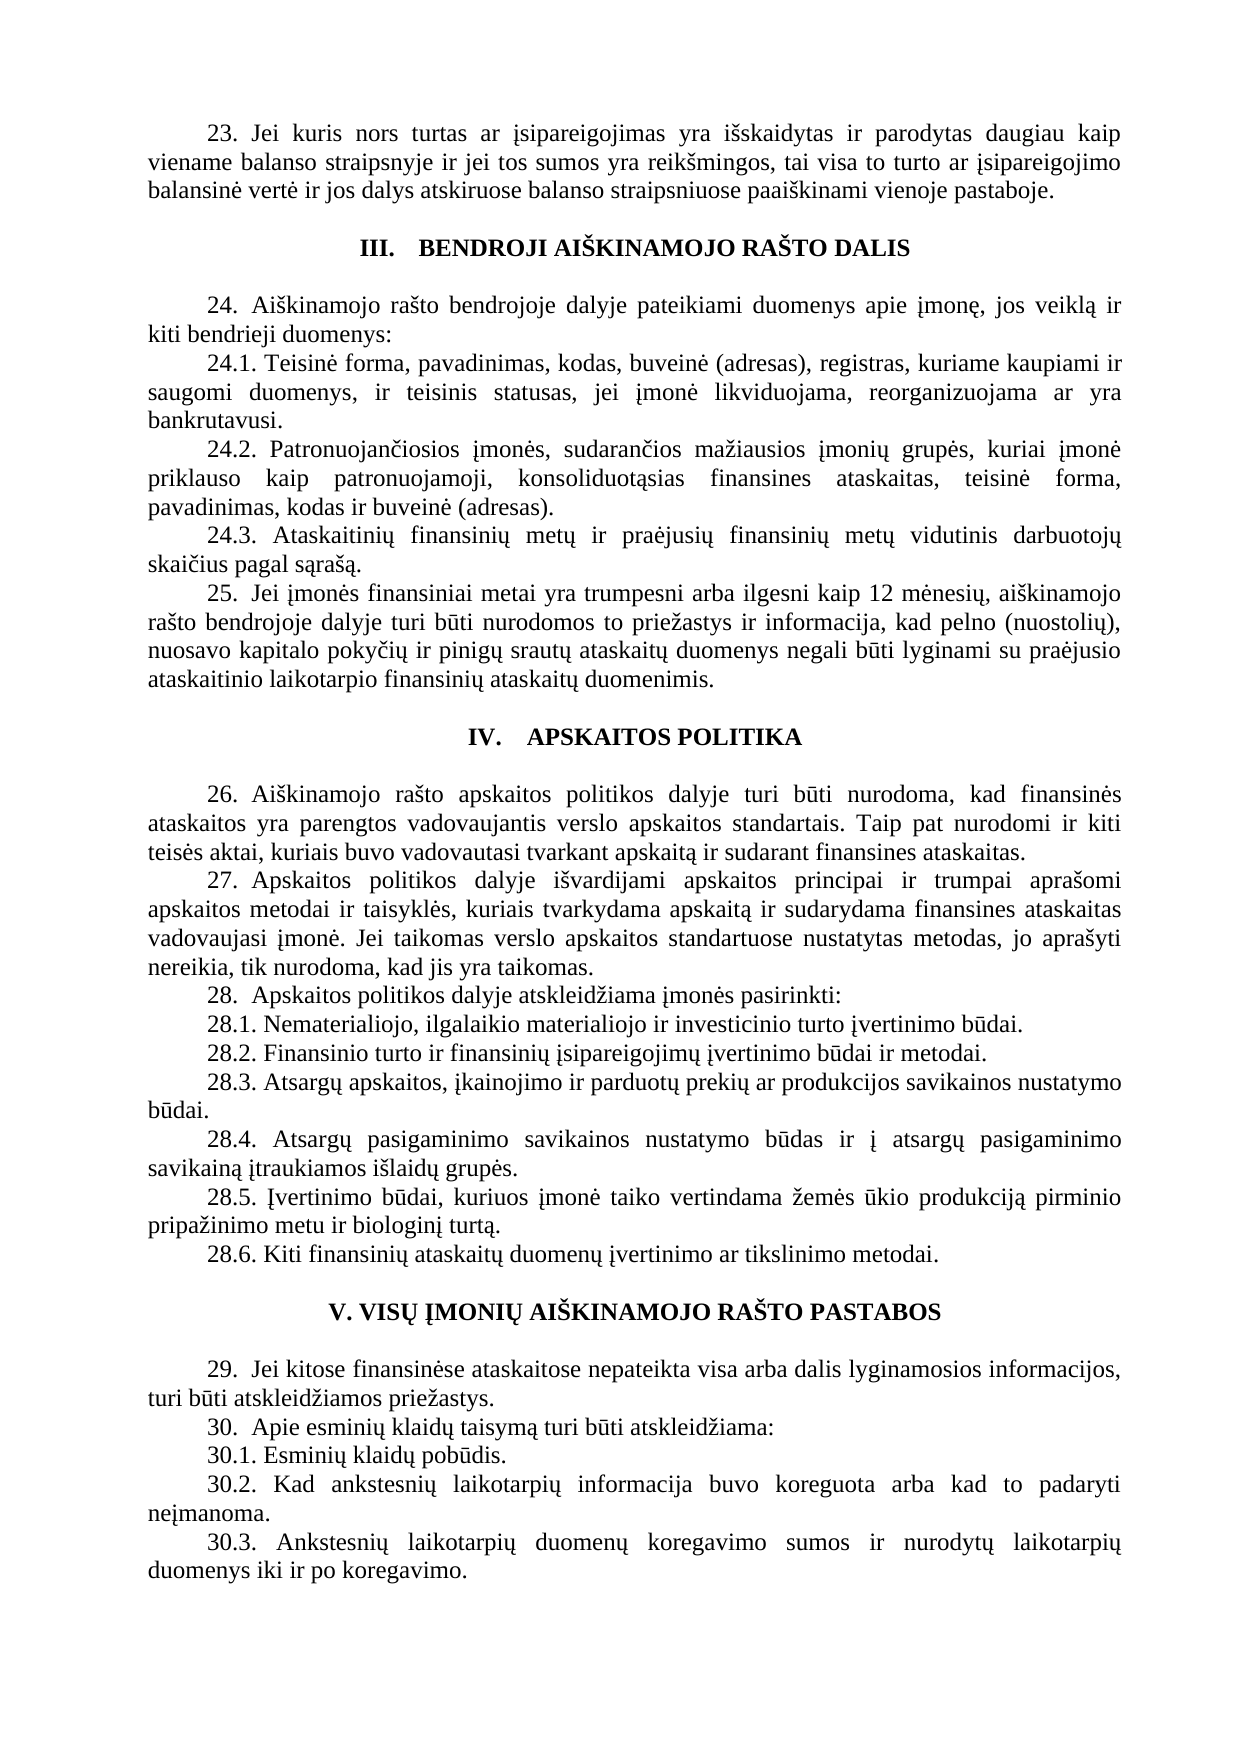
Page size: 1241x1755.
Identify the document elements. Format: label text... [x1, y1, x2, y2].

text 27. Apskaitos politikos dalyje išvardijami apskaitos principai ir trumpai aprašomi apskaitos metodai ir taisyklės, kuriais tvarkydama apskaitą ir sudarydama finansines ataskaitas vadovaujasi įmonė. Jei taikomas verslo apskaitos standartuose nustatytas metodas, jo aprašyti nereikia, tik nurodoma, kad jis yra taikomas. [148, 866, 1122, 981]
text 30.2. Kad ankstesnių laikotarpių informacija buvo koreguota arba kad to padaryti neįmanoma. [148, 1469, 1122, 1527]
text 28.5. Įvertinimo būdai, kuriuos įmonė taiko vertindama žemės ūkio produkciją pirminio pripažinimo metu ir biologinį turtą. [148, 1182, 1122, 1239]
text 25. Jei įmonės finansiniai metai yra trumpesni arba ilgesni kaip 12 mėnesių, aiškinamojo rašto bendrojoje dalyje turi būti nurodomos to priežastys ir informacija, kad pelno (nuostolių), nuosavo kapitalo pokyčių ir pinigų srautų ataskaitų duomenys negali būti lyginami su praėjusio ataskaitinio laikotarpio finansinių ataskaitų duomenimis. [148, 578, 1122, 693]
text 28.4. Atsargų pasigaminimo savikainos nustatymo būdas ir į atsargų pasigaminimo savikainą įtraukiamos išlaidų grupės. [148, 1124, 1122, 1182]
text IV. APSKAITOS POLITIKA [148, 722, 1122, 751]
text 24.1. Teisinė forma, pavadinimas, kodas, buveinė (adresas), registras, kuriame kaupiami ir saugomi duomenys, ir teisinis statusas, jei įmonė likviduojama, reorganizuojama ar yra bankrutavusi. [148, 348, 1122, 434]
text 28.1. Nematerialiojo, ilgalaikio materialiojo ir investicinio turto įvertinimo būdai. [148, 1009, 1122, 1038]
text 23. Jei kuris nors turtas ar įsipareigojimas yra išskaidytas ir parodytas daugiau kaip viename balanso straipsnyje ir jei tos sumos yra reikšmingos, tai visa to turto ar įsipareigojimo balansinė vertė ir jos dalys atskiruose balanso straipsniuose paaiškinami vienoje pastaboje. [148, 118, 1122, 204]
text 30.3. Ankstesnių laikotarpių duomenų koregavimo sumos ir nurodytų laikotarpių duomenys iki ir po koregavimo. [148, 1527, 1122, 1584]
text 24.2. Patronuojančiosios įmonės, sudarančios mažiausios įmonių grupės, kuriai įmonė priklauso kaip patronuojamoji, konsoliduotąsias finansines ataskaitas, teisinė forma, pavadinimas, kodas ir buveinė (adresas). [148, 434, 1122, 521]
text 26. Aiškinamojo rašto apskaitos politikos dalyje turi būti nurodoma, kad finansinės ataskaitos yra parengtos vadovaujantis verslo apskaitos standartais. Taip pat nurodomi ir kiti teisės aktai, kuriais buvo vadovautasi tvarkant apskaitą ir sudarant finansines ataskaitas. [148, 779, 1122, 866]
text 28.3. Atsargų apskaitos, įkainojimo ir parduotų prekių ar produkcijos savikainos nustatymo būdai. [148, 1067, 1122, 1124]
text 29. Jei kitose finansinėse ataskaitose nepateikta visa arba dalis lyginamosios informacijos, turi būti atskleidžiamos priežastys. [148, 1354, 1122, 1412]
text 30.1. Esminių klaidų pobūdis. [148, 1441, 1122, 1469]
text 24. Aiškinamojo rašto bendrojoje dalyje pateikiami duomenys apie įmonę, jos veiklą ir kiti bendrieji duomenys: [148, 291, 1122, 348]
text V. VISŲ ĮMONIŲ AIŠKINAMOJO RAŠTO PASTABOS [148, 1297, 1122, 1326]
text III. BENDROJI AIŠKINAMOJO RAŠTO DALIS [148, 233, 1122, 262]
text 28. Apskaitos politikos dalyje atskleidžiama įmonės pasirinkti: [148, 981, 1122, 1009]
text 28.6. Kiti finansinių ataskaitų duomenų įvertinimo ar tikslinimo metodai. [148, 1239, 1122, 1268]
text 28.2. Finansinio turto ir finansinių įsipareigojimų įvertinimo būdai ir metodai. [148, 1038, 1122, 1067]
text 24.3. Ataskaitinių finansinių metų ir praėjusių finansinių metų vidutinis darbuotojų skaičius pagal sąrašą. [148, 521, 1122, 578]
text 30. Apie esminių klaidų taisymą turi būti atskleidžiama: [148, 1412, 1122, 1441]
